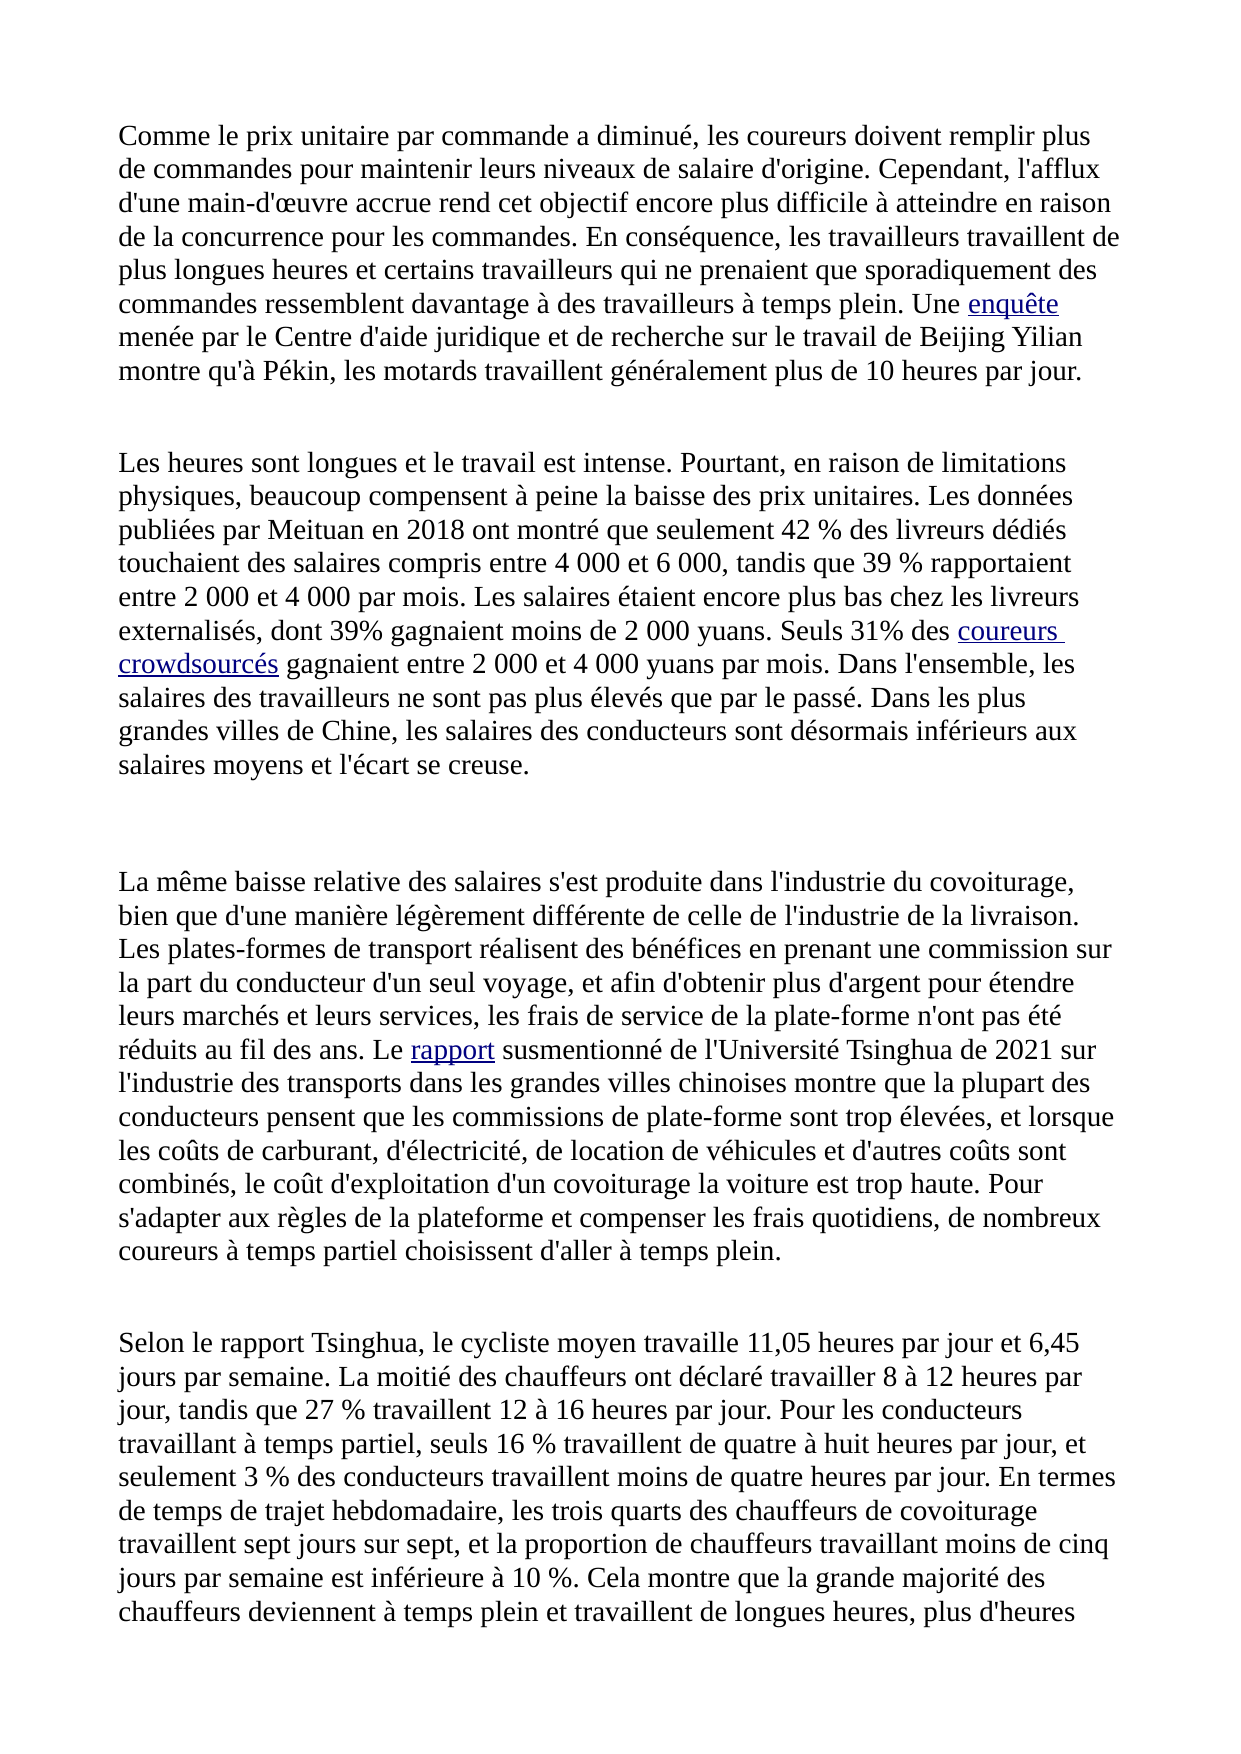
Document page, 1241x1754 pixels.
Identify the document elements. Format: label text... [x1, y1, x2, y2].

text La même baisse relative des salaires s'est produite dans l'industrie du covoiturage, bien que d'une manière légèrement différente de celle de l'industrie de la livraison. Les plates-formes de transport réalisent des bénéfices en prenant une commission sur la part du conducteur d'un seul voyage, et afin d'obtenir plus d'argent pour étendre leurs marchés et leurs services, les frais de service de la plate-forme n'ont pas été réduits au fil des ans. Le rapport susmentionné de l'Université Tsinghua de 2021 sur l'industrie des transports dans les grandes villes chinoises montre que la plupart des conducteurs pensent que les commissions de plate-forme sont trop élevées, et lorsque les coûts de carburant, d'électricité, de location de véhicules et d'autres coûts sont combinés, le coût d'exploitation d'un covoiturage la voiture est trop haute. Pour s'adapter aux règles de la plateforme et compenser les frais quotidiens, de nombreux coureurs à temps partiel choisissent d'aller à temps plein. [118, 864, 1122, 1267]
text Comme le prix unitaire par commande a diminué, les coureurs doivent remplir plus de commandes pour maintenir leurs niveaux de salaire d'origine. Cependant, l'afflux d'une main-d'œuvre accrue rend cet objectif encore plus difficile à atteindre en raison de la concurrence pour les commandes. En conséquence, les travailleurs travaillent de plus longues heures et certains travailleurs qui ne prenaient que sporadiquement des commandes ressemblent davantage à des travailleurs à temps plein. Une enquête menée par le Centre d'aide juridique et de recherche sur le travail de Beijing Yilian montre qu'à Pékin, les motards travaillent généralement plus de 10 heures par jour. [118, 118, 1122, 386]
text Selon le rapport Tsinghua, le cycliste moyen travaille 11,05 heures par jour et 6,45 jours par semaine. La moitié des chauffeurs ont déclaré travailler 8 à 12 heures par jour, tandis que 27 % travaillent 12 à 16 heures par jour. Pour les conducteurs travaillant à temps partiel, seuls 16 % travaillent de quatre à huit heures par jour, et seulement 3 % des conducteurs travaillent moins de quatre heures par jour. En termes de temps de trajet hebdomadaire, les trois quarts des chauffeurs de covoiturage travaillent sept jours sur sept, et la proportion de chauffeurs travaillant moins de cinq jours par semaine est inférieure à 10 %. Cela montre que la grande majorité des chauffeurs deviennent à temps plein et travaillent de longues heures, plus d'heures [118, 1325, 1122, 1627]
text Les heures sont longues et le travail est intense. Pourtant, en raison de limitations physiques, beaucoup compensent à peine la baisse des prix unitaires. Les données publiées par Meituan en 2018 ont montré que seulement 42 % des livreurs dédiés touchaient des salaires compris entre 4 000 et 6 000, tandis que 39 % rapportaient entre 2 000 et 4 000 par mois. Les salaires étaient encore plus bas chez les livreurs externalisés, dont 39% gagnaient moins de 2 000 yuans. Seuls 31% des coureurs crowdsourcés gagnaient entre 2 000 et 4 000 yuans par mois. Dans l'ensemble, les salaires des travailleurs ne sont pas plus élevés que par le passé. Dans les plus grandes villes de Chine, les salaires des conducteurs sont désormais inférieurs aux salaires moyens et l'écart se creuse. [118, 445, 1122, 780]
